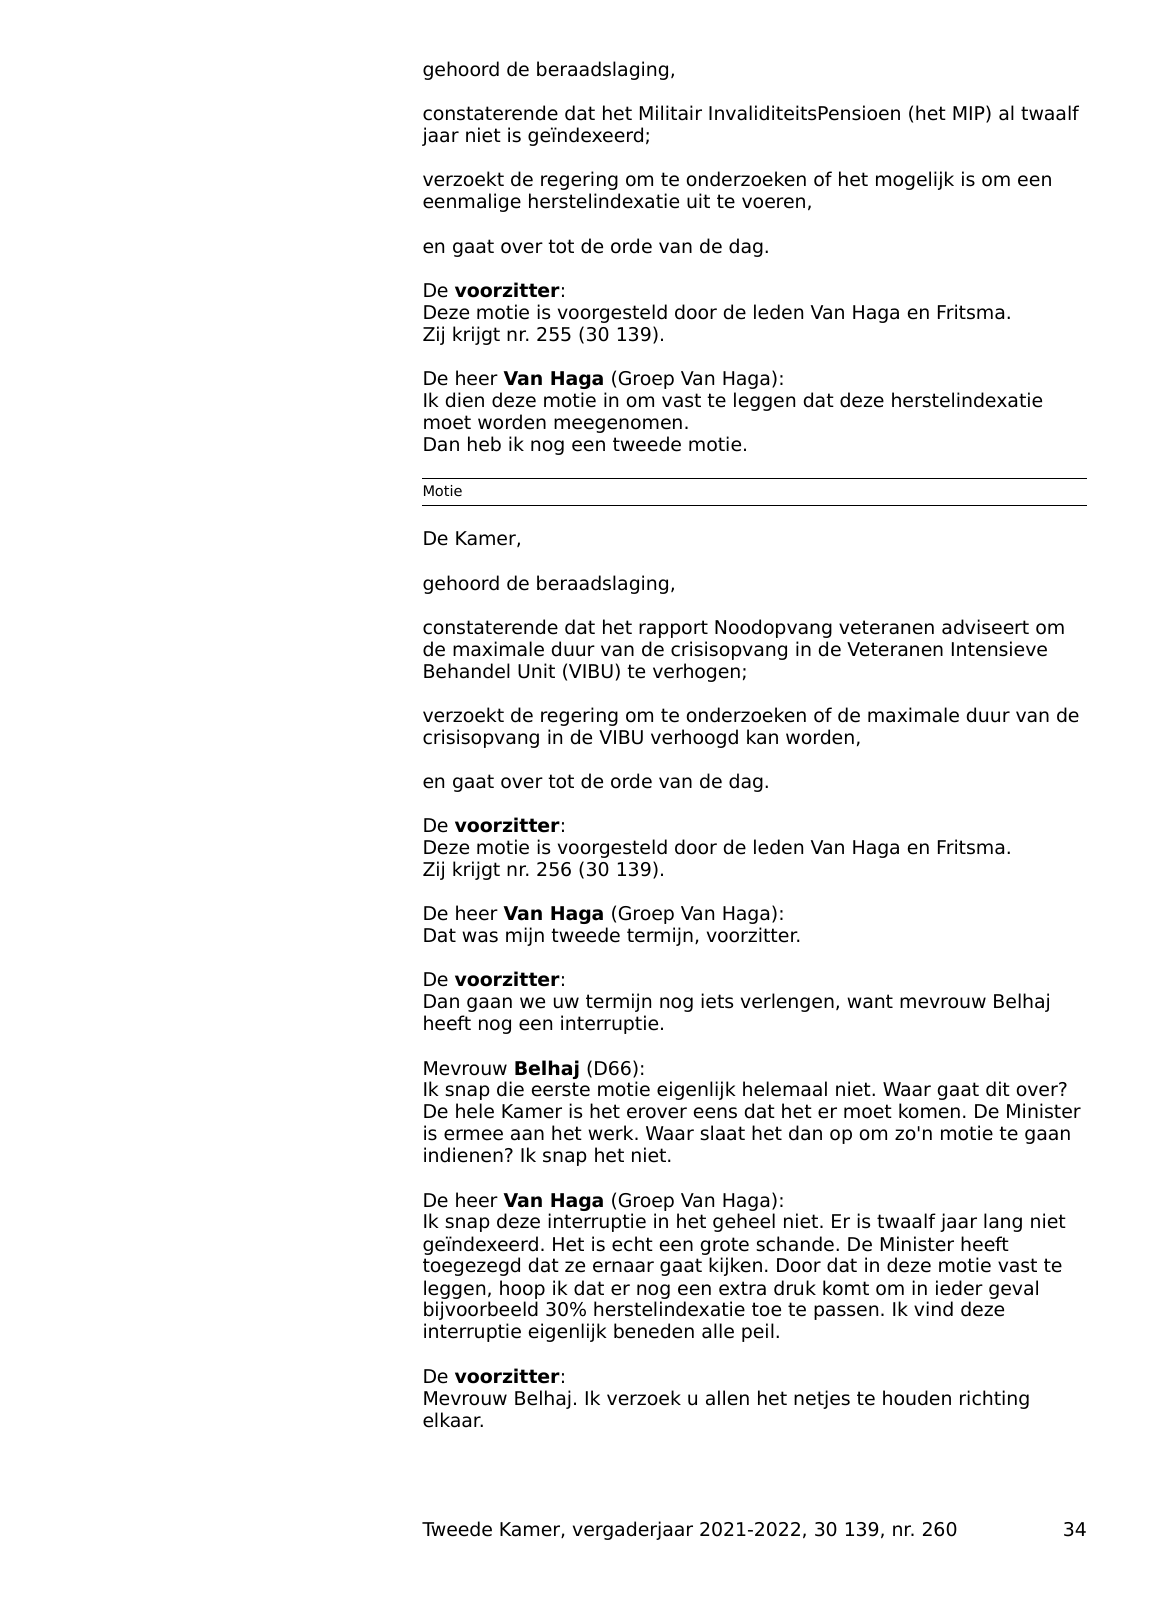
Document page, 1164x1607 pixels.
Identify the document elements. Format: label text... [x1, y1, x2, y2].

text De heer Van Haga (Groep Van Haga): [422, 368, 1087, 390]
text gehoord de beraadslaging, [422, 572, 1087, 594]
text constaterende dat het Militair InvaliditeitsPensioen (het MIP) al twaalf jaar niet is geïndexeerd; [422, 103, 1087, 147]
text Deze motie is voorgesteld door de leden Van Haga en Fritsma. [422, 837, 1087, 859]
text Mevrouw Belhaj. Ik verzoek u allen het netjes te houden richting elkaar. [422, 1387, 1087, 1431]
text en gaat over tot de orde van de dag. [422, 236, 1087, 257]
text Ik snap die eerste motie eigenlijk helemaal niet. Waar gaat dit over? De hele Kamer is het erover eens dat het er moet komen. De Minister is ermee aan het werk. Waar slaat het dan op om zo'n motie te gaan indienen? Ik snap het niet. [422, 1079, 1087, 1167]
text De voorzitter: [422, 1366, 1087, 1387]
text Dan gaan we uw termijn nog iets verlengen, want mevrouw Belhaj heeft nog een interruptie. [422, 991, 1087, 1035]
text De heer Van Haga (Groep Van Haga): [422, 903, 1087, 925]
text Dan heb ik nog een tweede motie. [422, 434, 1087, 456]
text constaterende dat het rapport Noodopvang veteranen adviseert om de maximale duur van de crisisopvang in de Veteranen Intensieve Behandel Unit (VIBU) te verhogen; [422, 617, 1087, 682]
text Ik snap deze interruptie in het geheel niet. Er is twaalf jaar lang niet geïndexeerd. Het is echt een grote schande. De Minister heeft toegezegd dat ze ernaar gaat kijken. Door dat in deze motie vast te leggen, hoop ik dat er nog een extra druk komt om in ieder geval bijvoorbeeld 30% herstelindexatie toe te passen. Ik vind deze interruptie eigenlijk beneden alle peil. [422, 1211, 1087, 1343]
text Dat was mijn tweede termijn, voorzitter. [422, 925, 1087, 947]
text De voorzitter: [422, 969, 1087, 991]
text en gaat over tot de orde van de dag. [422, 771, 1087, 793]
text De Kamer, [422, 528, 1087, 550]
text Mevrouw Belhaj (D66): [422, 1057, 1087, 1079]
text gehoord de beraadslaging, [422, 59, 1087, 81]
text Ik dien deze motie in om vast te leggen dat deze herstelindexatie moet worden meegenomen. [422, 390, 1087, 434]
text Zij krijgt nr. 255 (30 139). [422, 324, 1087, 346]
text Zij krijgt nr. 256 (30 139). [422, 859, 1087, 881]
text De heer Van Haga (Groep Van Haga): [422, 1189, 1087, 1211]
text De voorzitter: [422, 280, 1087, 302]
table_header Motie [422, 479, 1087, 505]
text Deze motie is voorgesteld door de leden Van Haga en Fritsma. [422, 302, 1087, 324]
text De voorzitter: [422, 815, 1087, 837]
text verzoekt de regering om te onderzoeken of de maximale duur van de crisisopvang in de VIBU verhoogd kan worden, [422, 705, 1087, 749]
text verzoekt de regering om te onderzoeken of het mogelijk is om een eenmalige herstelindexatie uit te voeren, [422, 169, 1087, 213]
